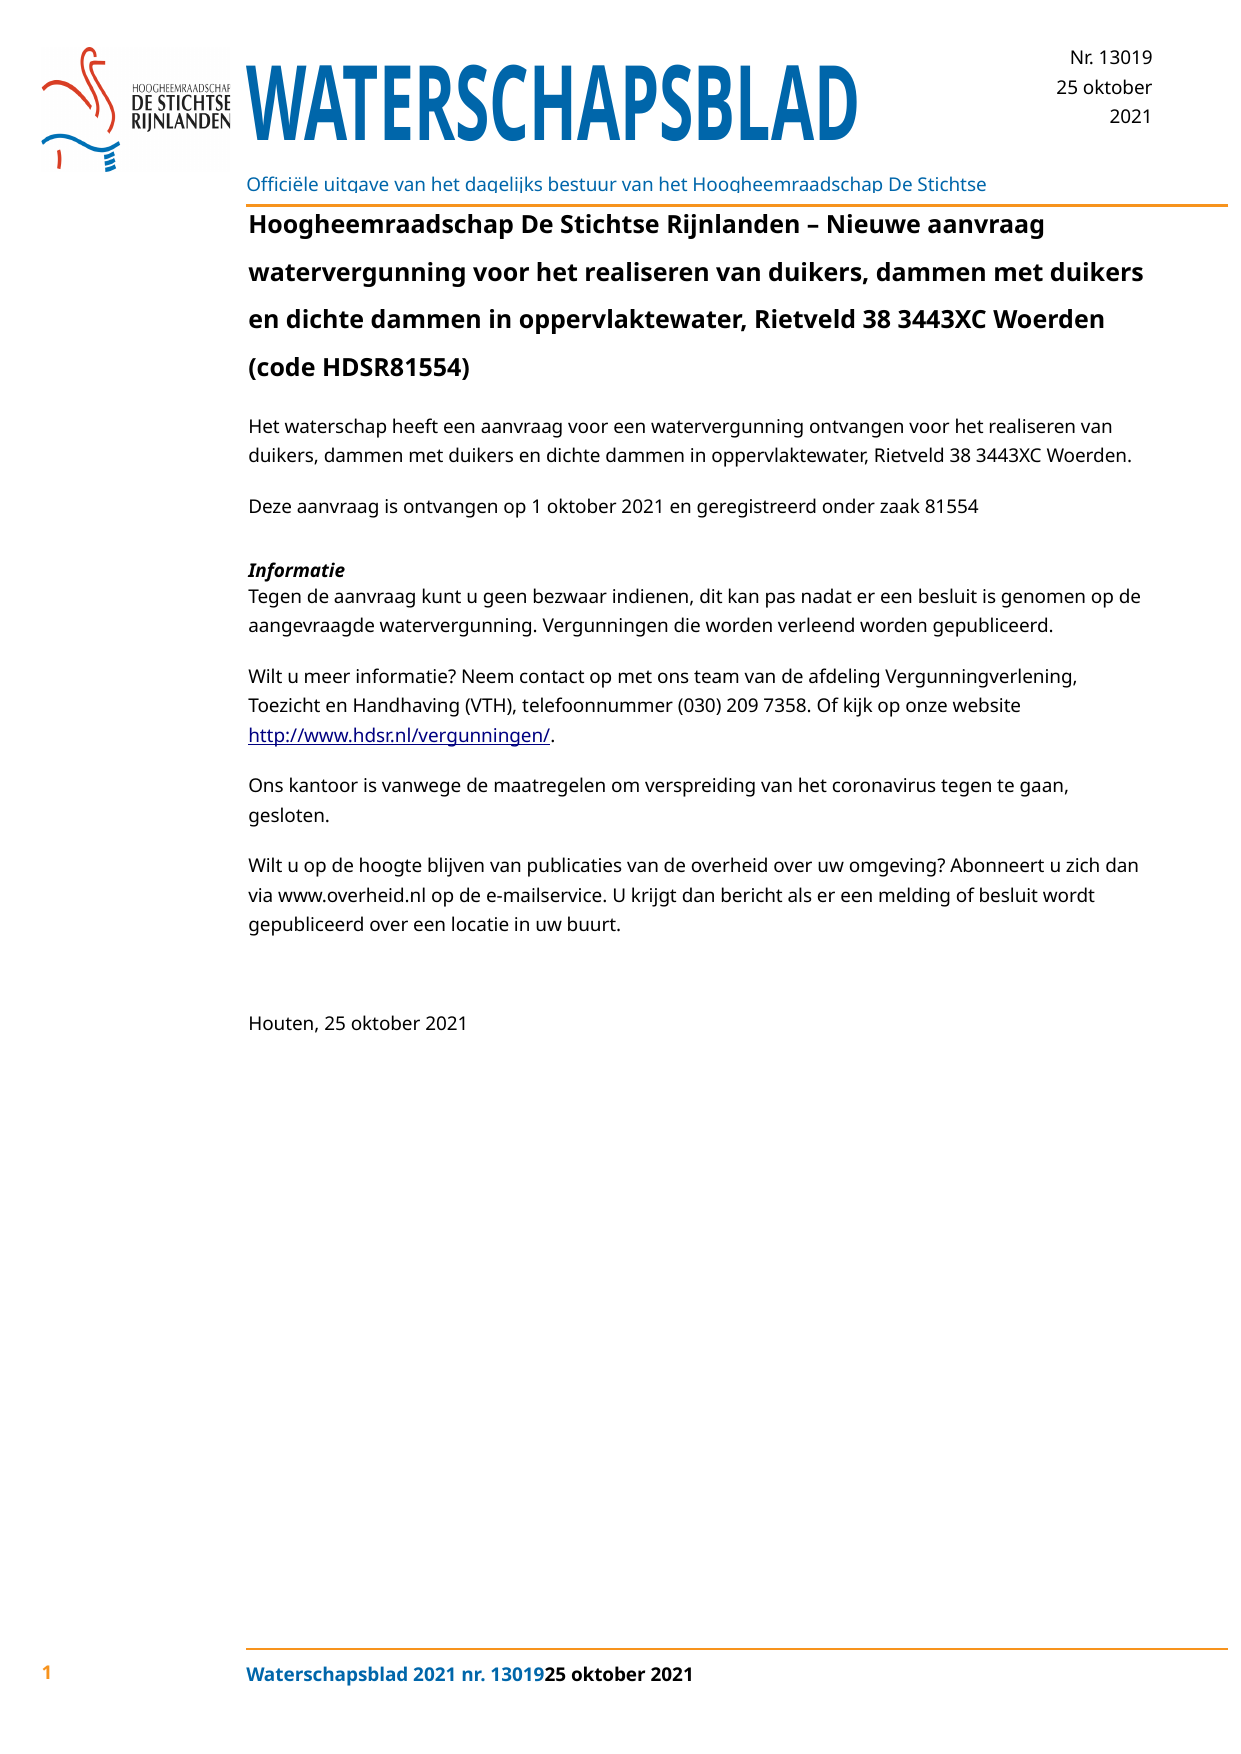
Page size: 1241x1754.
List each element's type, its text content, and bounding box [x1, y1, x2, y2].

text Het waterschap heeft een aanvraag voor een watervergunning ontvangen voor het realiseren van duikers, dammen met duikers en dichte dammen in oppervlaktewater, Rietveld 38 3443XC Woerden. [248, 413, 1152, 468]
picture [41, 47, 231, 172]
text Informatie [248, 557, 1152, 583]
text Tegen de aanvraag kunt u geen bezwaar indienen, dit kan pas nadat er een besluit is genomen op de aangevraagde watervergunning. Vergunningen die worden verleend worden gepubliceerd. [248, 583, 1152, 638]
text Hoogheemraadschap De Stichtse Rijnlanden – Nieuwe aanvraag watervergunning voor het realiseren van duikers, dammen met duikers en dichte dammen in oppervlaktewater, Rietveld 38 3443XC Woerden (code HDSR81554) [248, 207, 1152, 384]
text Ons kantoor is vanwege de maatregelen om verspreiding van het coronavirus tegen te gaan, gesloten. [248, 772, 1152, 828]
text Deze aanvraag is ontvangen op 1 oktober 2021 en geregistreerd onder zaak 81554 [248, 493, 1152, 519]
text Houten, 25 oktober 2021 [248, 1010, 1152, 1036]
text Wilt u meer informatie? Neem contact op met ons team van de afdeling Vergunningverlening, Toezicht en Handhaving (VTH), telefoonnummer (030) 209 7358. Of kijk op onze website http://www.hdsr.nl/vergunningen/. [248, 663, 1152, 748]
text Wilt u op de hoogte blijven van publicaties van de overheid over uw omgeving? Abonneert u zich dan via www.overheid.nl op de e-mailservice. U krijgt dan bericht als er een melding of besluit wordt gepubliceerd over een locatie in uw buurt. [248, 852, 1152, 937]
